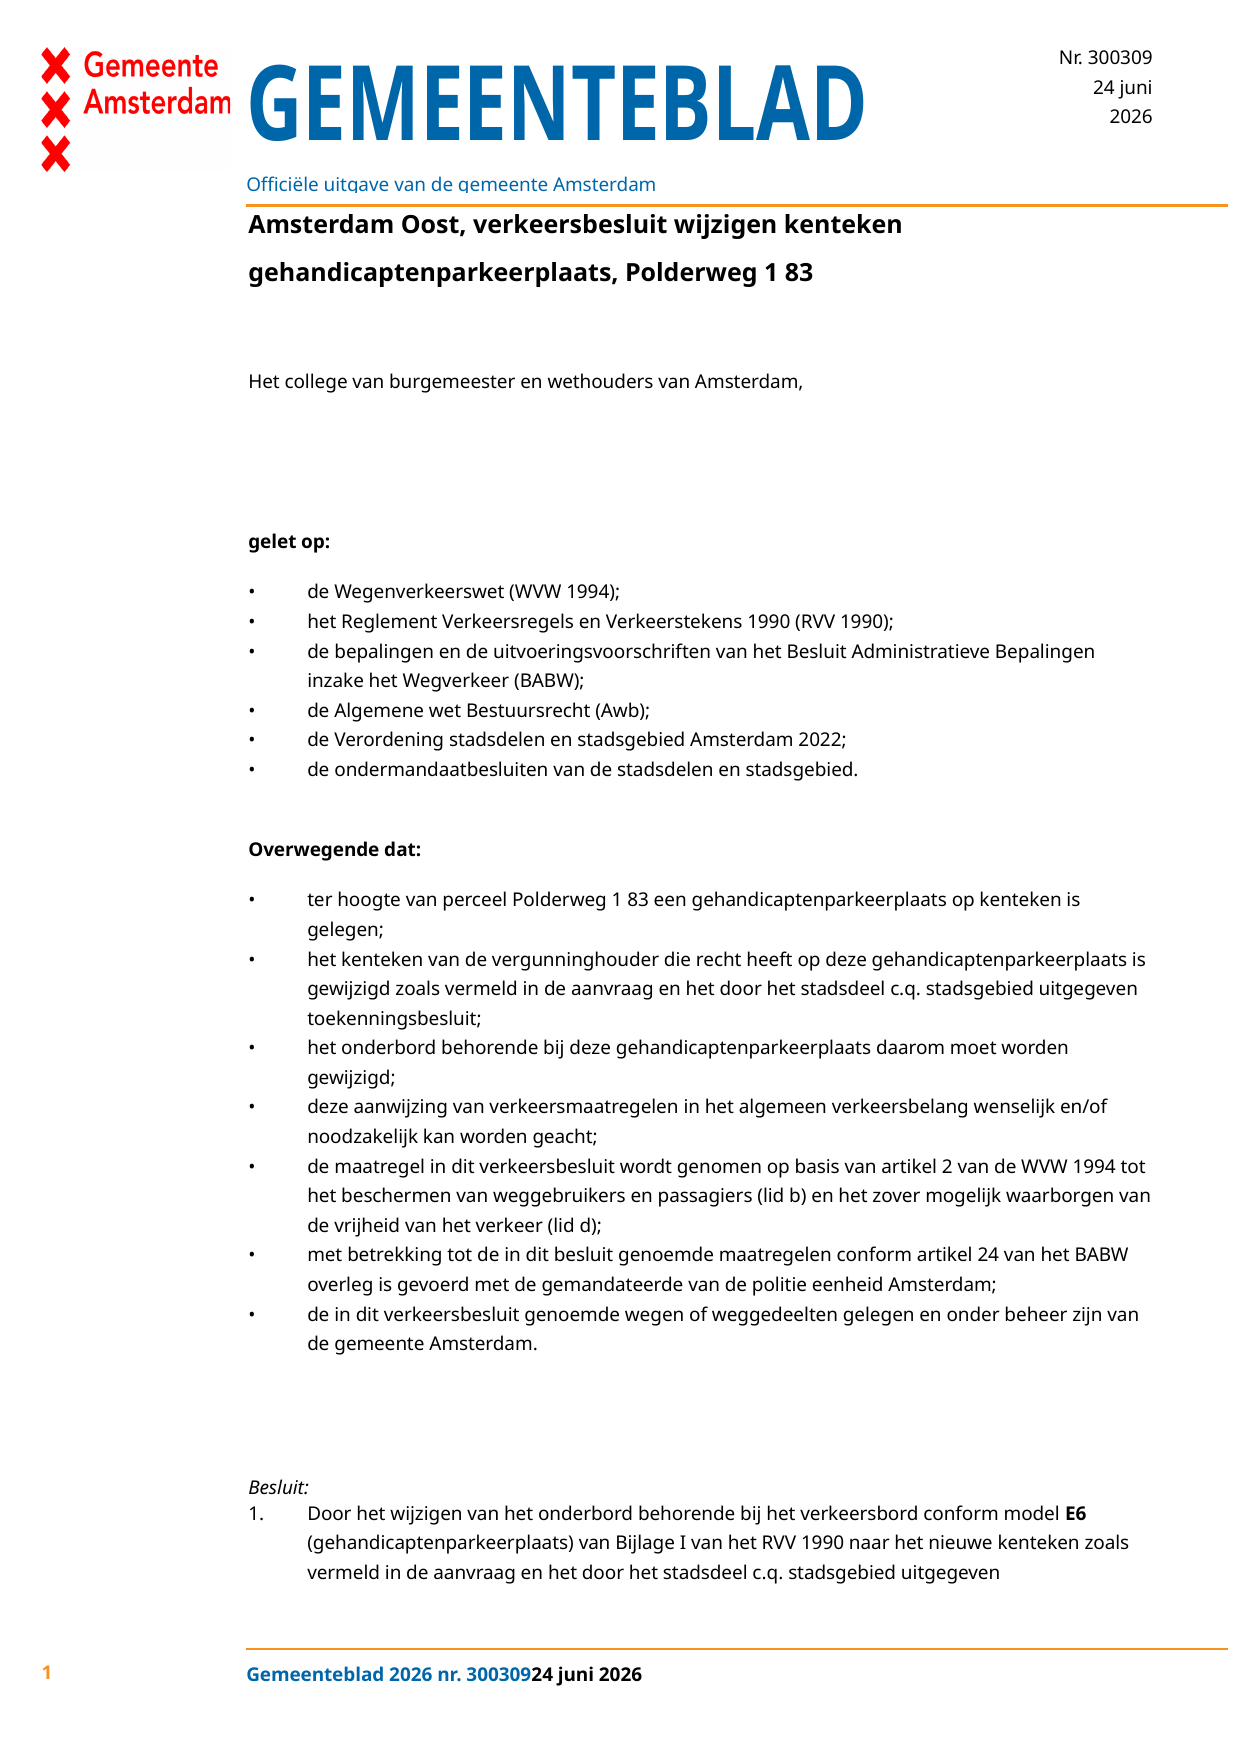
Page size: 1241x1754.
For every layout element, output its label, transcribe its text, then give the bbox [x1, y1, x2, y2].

list de maatregel in dit verkeersbesluit wordt genomen op basis van artikel 2 van de WVW 1994 tot het beschermen van weggebruikers en passagiers (lid b) en het zover mogelijk waarborgen van de vrijheid van het verkeer (lid d); [248, 1153, 1152, 1238]
text Het college van burgemeester en wethouders van Amsterdam, [248, 368, 1152, 394]
list de bepalingen en de uitvoeringsvoorschriften van het Besluit Administratieve Bepalingen inzake het Wegverkeer (BABW); [248, 638, 1152, 693]
list met betrekking tot de in dit besluit genoemde maatregelen conform artikel 24 van het BABW overleg is gevoerd met de gemandateerde van de politie eenheid Amsterdam; [248, 1242, 1152, 1297]
list het kenteken van de vergunninghouder die recht heeft op deze gehandicaptenparkeerplaats is gewijzigd zoals vermeld in de aanvraag en het door het stadsdeel c.q. stadsgebied uitgegeven toekenningsbesluit; [248, 946, 1152, 1031]
text Amsterdam Oost, verkeersbesluit wijzigen kenteken gehandicaptenparkeerplaats, Polderweg 1 83 [248, 207, 1152, 288]
text Besluit: [248, 1474, 1152, 1500]
list Door het wijzigen van het onderbord behorende bij het verkeersbord conform model E6 (gehandicaptenparkeerplaats) van Bijlage I van het RVV 1990 naar het nieuwe kenteken zoals vermeld in de aanvraag en het door het stadsdeel c.q. stadsgebied uitgegeven [248, 1500, 1152, 1585]
list deze aanwijzing van verkeersmaatregelen in het algemeen verkeersbelang wenselijk en/of noodzakelijk kan worden geacht; [248, 1094, 1152, 1149]
text gelet op: [248, 528, 1152, 554]
list het onderbord behorende bij deze gehandicaptenparkeerplaats daarom moet worden gewijzigd; [248, 1034, 1152, 1090]
list de Wegenverkeerswet (WVW 1994); [248, 579, 1152, 604]
list ter hoogte van perceel Polderweg 1 83 een gehandicaptenparkeerplaats op kenteken is gelegen; [248, 887, 1152, 942]
list het Reglement Verkeersregels en Verkeerstekens 1990 (RVV 1990); [248, 608, 1152, 634]
list de in dit verkeersbesluit genoemde wegen of weggedeelten gelegen en onder beheer zijn van de gemeente Amsterdam. [248, 1301, 1152, 1356]
list de Verordening stadsdelen en stadsgebied Amsterdam 2022; [248, 727, 1152, 752]
list de Algemene wet Bestuursrecht (Awb); [248, 697, 1152, 723]
list de ondermandaatbesluiten van de stadsdelen en stadsgebied. [248, 756, 1152, 782]
picture [41, 47, 231, 172]
text Overwegende dat: [248, 836, 1152, 862]
